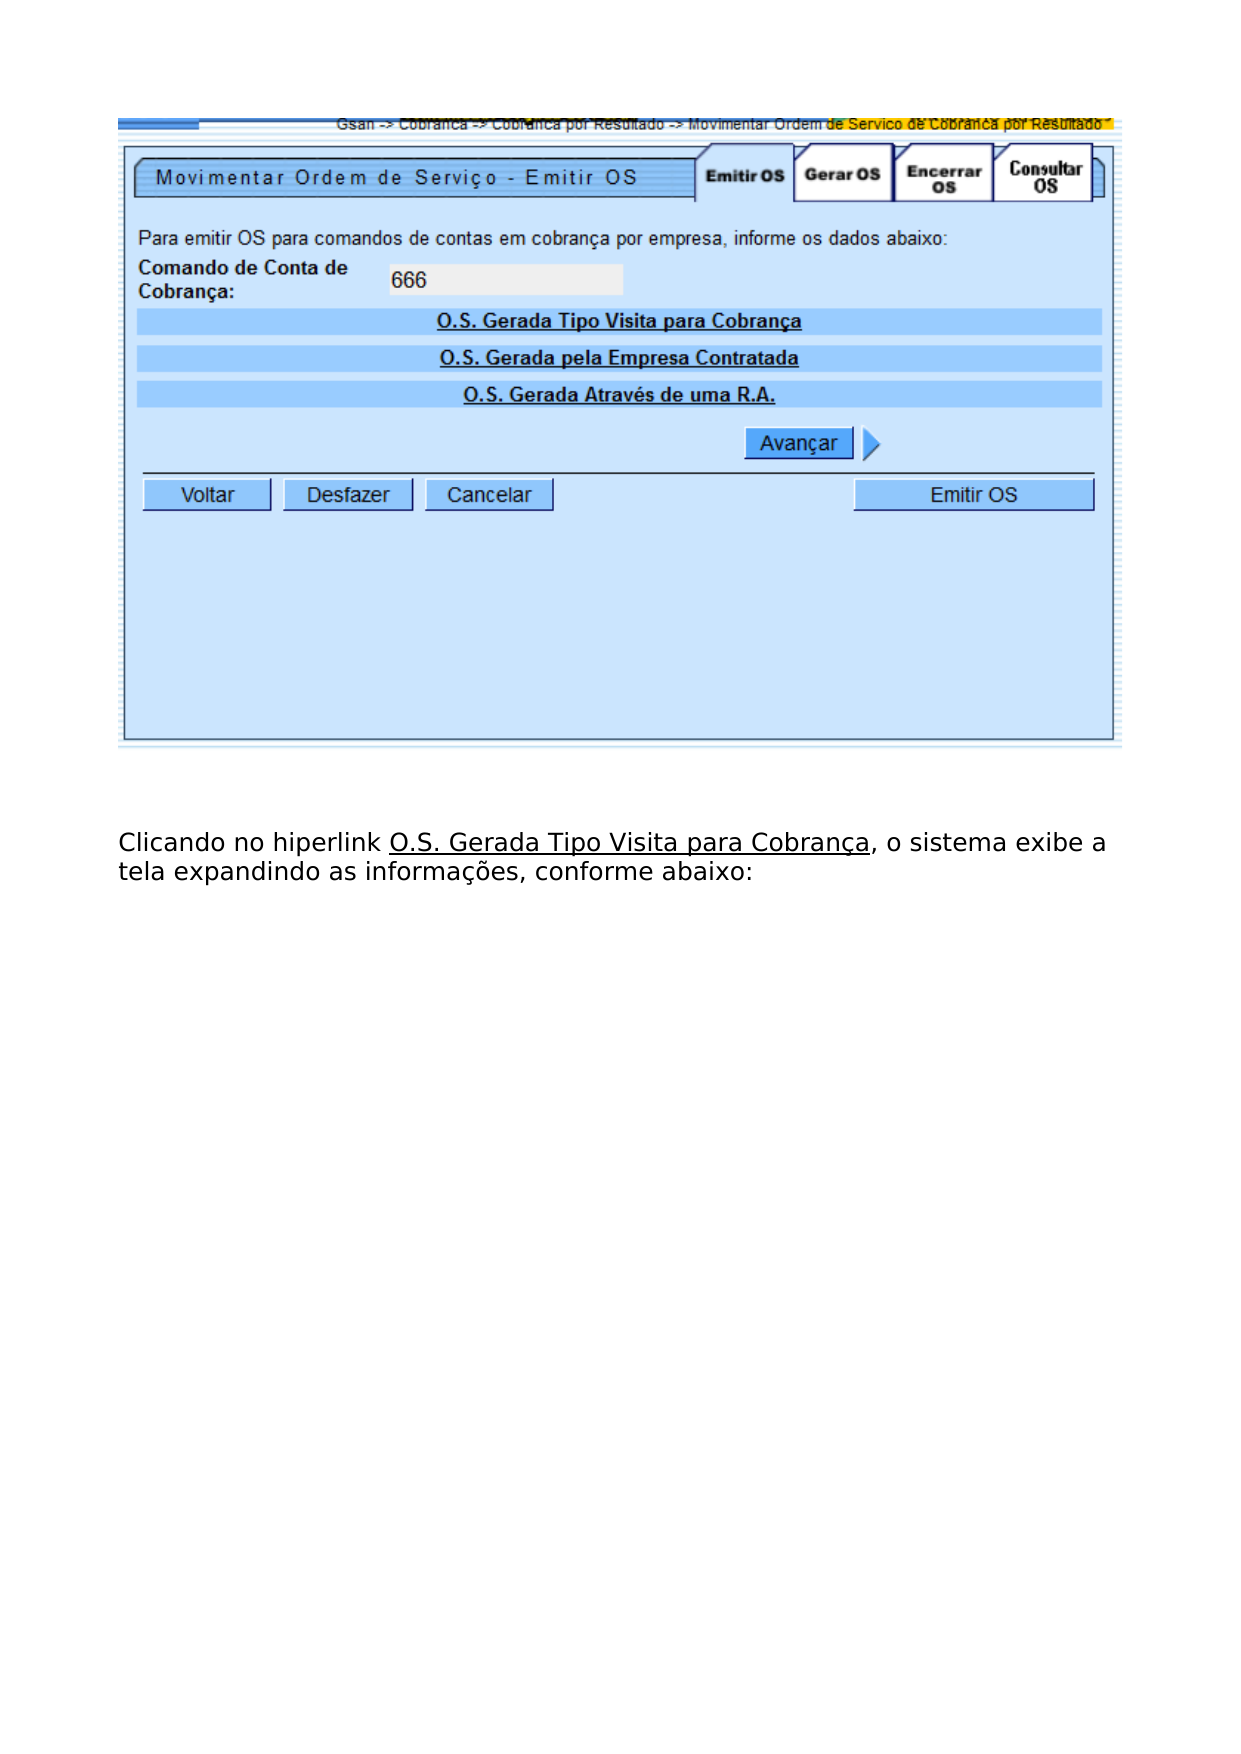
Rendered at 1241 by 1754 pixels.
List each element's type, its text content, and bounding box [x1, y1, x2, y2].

text Clicando no hiperlink O.S. Gerada Tipo Visita para Cobrança, o sistema exibe a tela expandindo as informações, conforme abaixo: [118, 828, 1122, 887]
picture [118, 118, 1123, 752]
